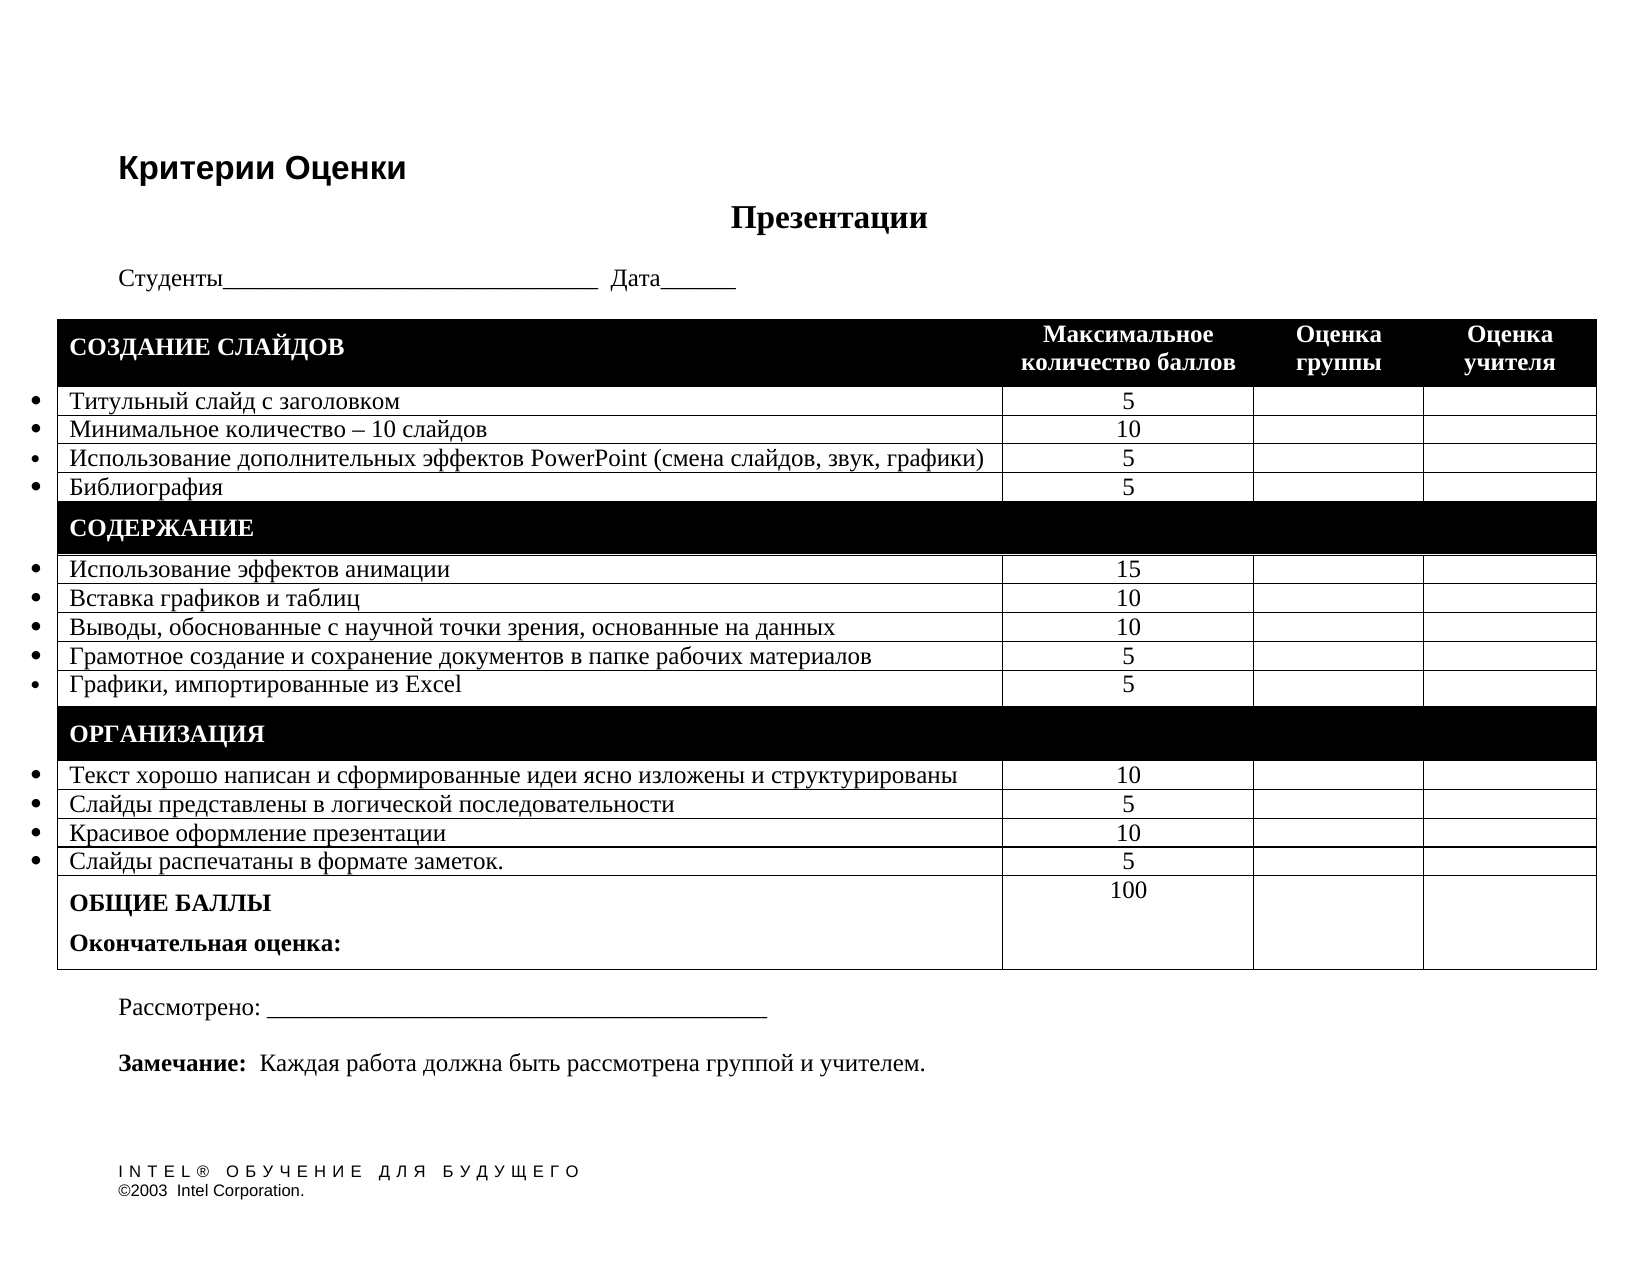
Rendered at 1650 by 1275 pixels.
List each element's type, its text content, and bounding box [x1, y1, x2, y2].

table_cell [1424, 671, 1596, 706]
table_cell Текст хорошо написан и сформированные идеи ясно изложены и структурированы [58, 761, 1002, 789]
table_cell [1254, 473, 1423, 501]
table_cell 15 [1003, 556, 1253, 583]
table_cell Минимальное количество – 10 слайдов [58, 416, 1002, 443]
table_cell Слайды представлены в логической последовательности [58, 790, 1002, 818]
table_cell 10 [1003, 584, 1253, 612]
table_cell 5 [1003, 473, 1253, 501]
table_cell Красивое оформление презентации [58, 819, 1002, 846]
subtitle Студенты______________________________ Дата______ [118, 264, 1532, 292]
table_header Максимальное количество баллов [1003, 320, 1253, 386]
table_cell 100 [1003, 876, 1253, 969]
table_cell [1424, 642, 1596, 669]
table_cell Использование эффектов анимации [58, 556, 1002, 583]
table_cell [1424, 473, 1596, 501]
table_cell [1254, 819, 1423, 846]
text Рассмотрено: ________________________________________ [118, 993, 1532, 1021]
table_cell [1424, 584, 1596, 612]
table_cell 5 [1003, 790, 1253, 818]
table_cell 5 [1003, 444, 1253, 472]
table_cell Выводы, обоснованные с научной точки зрения, основанные на данных [58, 613, 1002, 641]
table_cell [1424, 387, 1596, 414]
table_cell Вставка графиков и таблиц [58, 584, 1002, 612]
table_cell [1424, 848, 1596, 875]
table_cell Графики, импортированные из Excel [58, 671, 1002, 706]
table_cell [1254, 848, 1423, 875]
table_cell [1254, 761, 1423, 789]
table_cell [1424, 613, 1596, 641]
table_cell СОДЕРЖАНИЕ [58, 502, 1596, 554]
table_cell [1254, 387, 1423, 414]
table_cell 10 [1003, 416, 1253, 443]
table_cell [1254, 584, 1423, 612]
table_cell Титульный слайд с заголовком [58, 387, 1002, 414]
table_header Оценка учителя [1424, 320, 1596, 386]
table_cell [1254, 642, 1423, 669]
table_cell [1424, 876, 1596, 969]
table_cell [1424, 819, 1596, 846]
table_cell [1254, 416, 1423, 443]
table_cell Слайды распечатаны в формате заметок. [58, 848, 1002, 875]
table_cell [1254, 876, 1423, 969]
text Замечание: Каждая работа должна быть рассмотрена группой и учителем. [118, 1049, 1532, 1077]
table_cell 10 [1003, 613, 1253, 641]
table_cell 5 [1003, 848, 1253, 875]
table_cell [1254, 444, 1423, 472]
table_cell [1424, 761, 1596, 789]
table_cell [1254, 671, 1423, 706]
text Презентации [118, 199, 1532, 236]
table_cell 10 [1003, 761, 1253, 789]
table_cell 5 [1003, 671, 1253, 706]
table_cell ОБЩИЕ БАЛЛЫ Окончательная оценка: [58, 876, 1002, 969]
table_header Оценка группы [1254, 320, 1423, 386]
table_cell [1254, 556, 1423, 583]
table_cell 5 [1003, 642, 1253, 669]
table_cell [1424, 444, 1596, 472]
table_cell Библиография [58, 473, 1002, 501]
table_header СОЗДАНИЕ СЛАЙДОВ [58, 320, 1002, 386]
table_cell [1254, 613, 1423, 641]
table_cell ОРГАНИЗАЦИЯ [58, 707, 1596, 760]
table_cell Использование дополнительных эффектов PowerPoint (смена слайдов, звук, графики) [58, 444, 1002, 472]
table_cell [1424, 416, 1596, 443]
table_cell [1424, 790, 1596, 818]
title Критерии Оценки [118, 149, 1532, 187]
table_cell Грамотное создание и сохранение документов в папке рабочих материалов [58, 642, 1002, 669]
table_cell [1254, 790, 1423, 818]
table_cell 10 [1003, 819, 1253, 846]
table_cell [1424, 556, 1596, 583]
table_cell 5 [1003, 387, 1253, 414]
